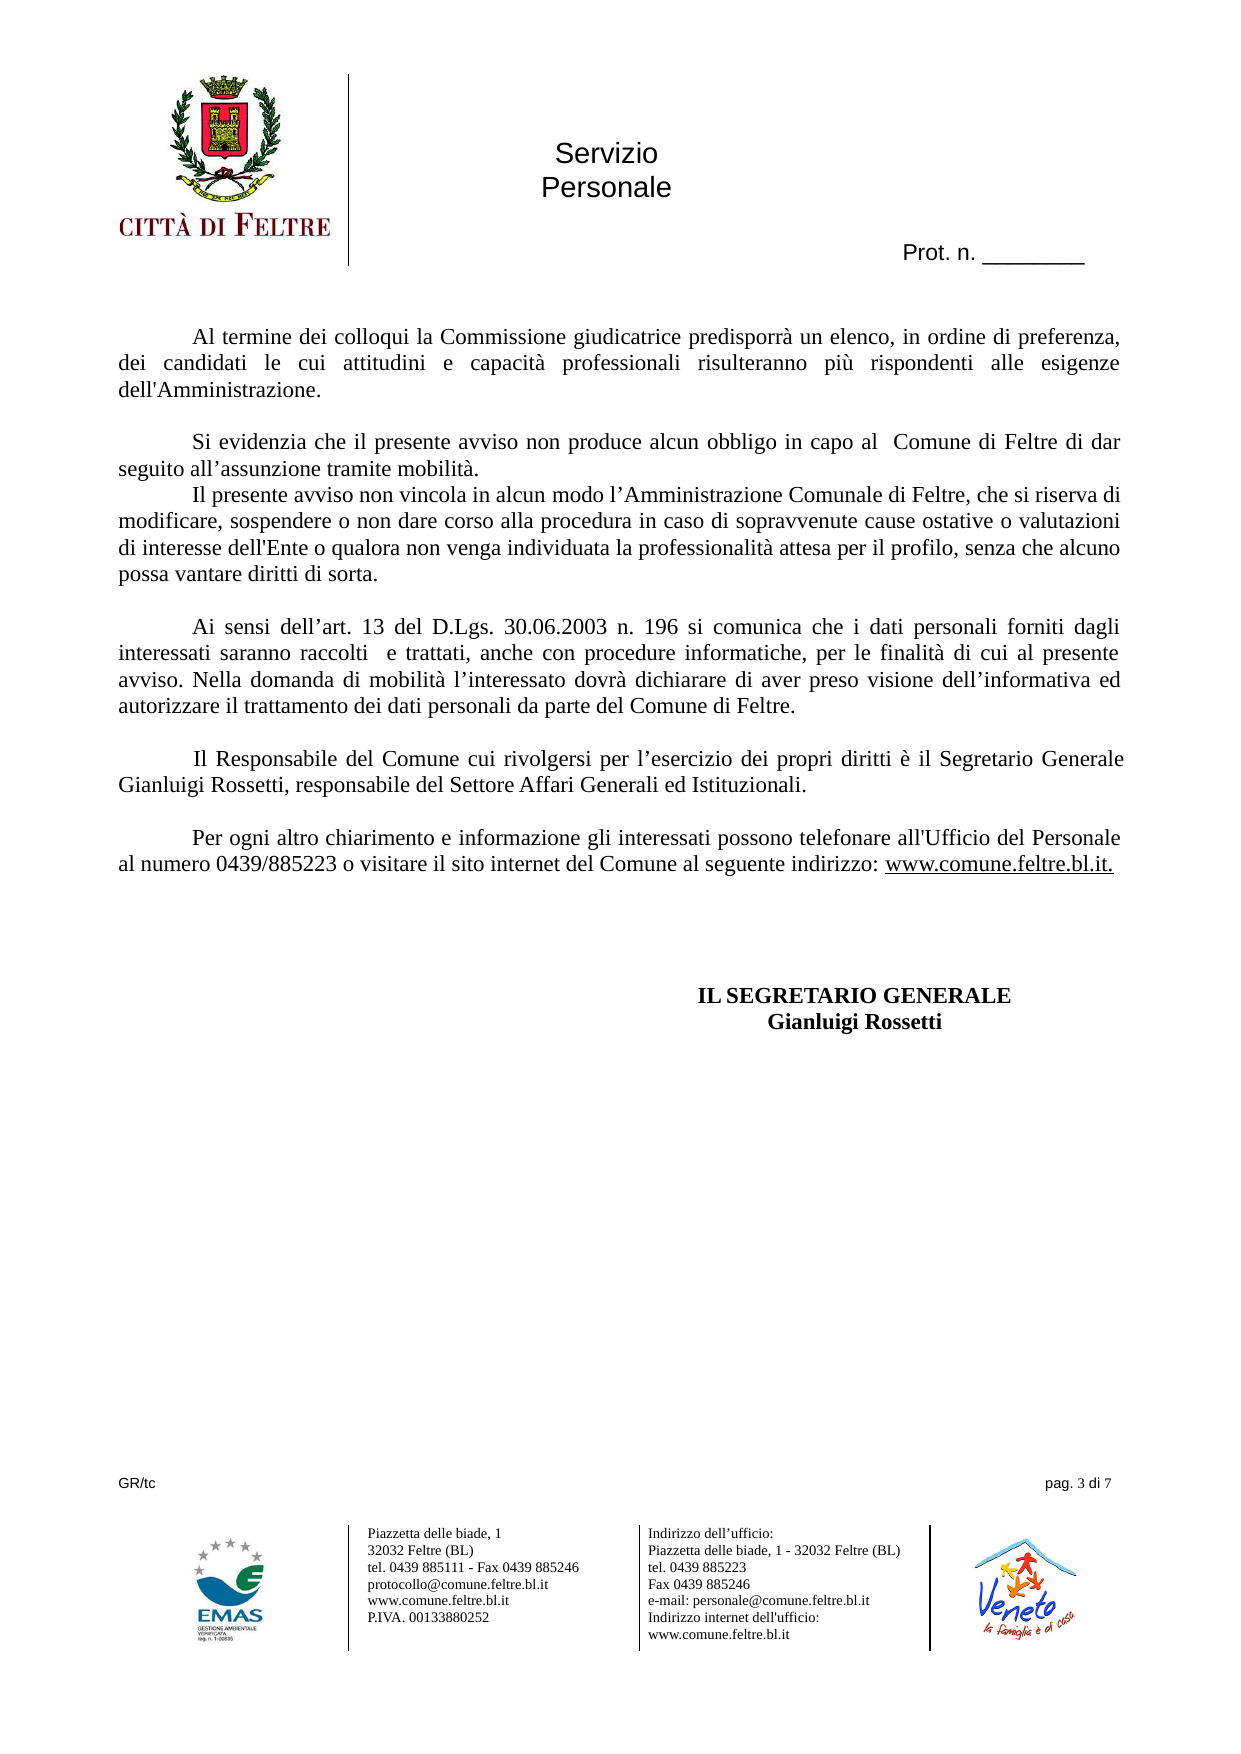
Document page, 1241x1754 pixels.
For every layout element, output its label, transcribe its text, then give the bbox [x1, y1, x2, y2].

picture [119, 75, 330, 236]
text Il Responsabile del Comune cui rivolgersi per l’esercizio dei propri diritti è il Segretario Generale Gianluigi Rossetti, responsabile del Settore Affari Generali ed Istituzionali. [118, 745, 1126, 797]
text IL SEGRETARIO GENERALE [587, 982, 1122, 1008]
picture [175, 1526, 300, 1650]
picture [964, 1526, 1088, 1647]
text Al termine dei colloqui la Commissione giudicatrice predisporrà un elenco, in ordine di preferenza, dei candidati le cui attitudini e capacità professionali risulteranno più rispondenti alle esigenze dell'Amministrazione. [118, 323, 1122, 402]
text Si evidenzia che il presente avviso non produce alcun obbligo in capo al Comune di Feltre di dar seguito all’assunzione tramite mobilità. [118, 428, 1122, 481]
text Per ogni altro chiarimento e informazione gli interessati possono telefonare all'Ufficio del Personale al numero 0439/885223 o visitare il sito internet del Comune al seguente indirizzo: www.comune.feltre.bl.it. [118, 824, 1122, 876]
text Ai sensi dell’art. 13 del D.Lgs. 30.06.2003 n. 196 si comunica che i dati personali forniti dagli interessati saranno raccolti e trattati, anche con procedure informatiche, per le finalità di cui al presente avviso. Nella domanda di mobilità l’interessato dovrà dichiarare di aver preso visione dell’informativa ed autorizzare il trattamento dei dati personali da parte del Comune di Feltre. [118, 613, 1122, 718]
text Il presente avviso non vincola in alcun modo l’Amministrazione Comunale di Feltre, che si riserva di modificare, sospendere o non dare corso alla procedura in caso di sopravvenute cause ostative o valutazioni di interesse dell'Ente o qualora non venga individuata la professionalità attesa per il profilo, senza che alcuno possa vantare diritti di sorta. [118, 481, 1122, 587]
text Gianluigi Rossetti [587, 1008, 1122, 1034]
